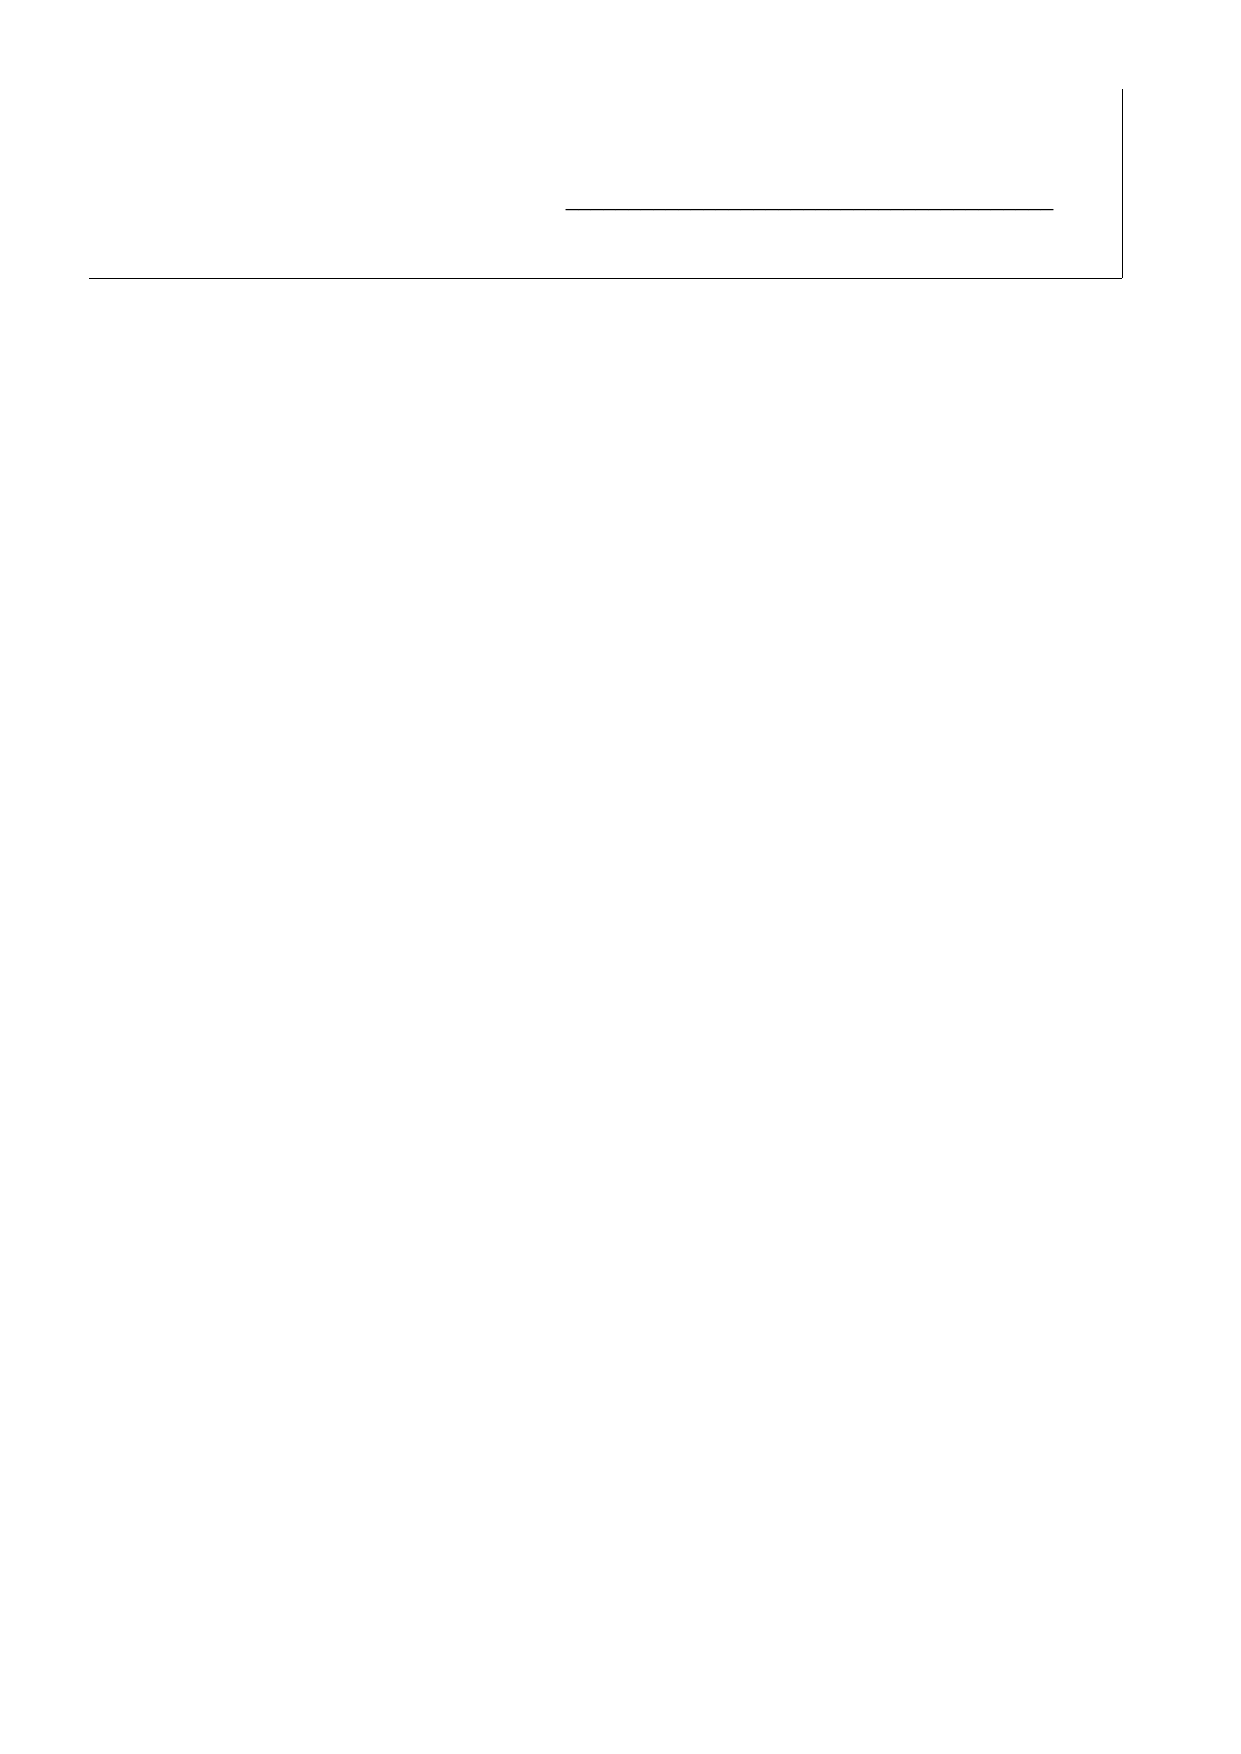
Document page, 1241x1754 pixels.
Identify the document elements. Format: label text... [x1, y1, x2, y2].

subtitle _______________________________________ [88, 183, 1122, 278]
